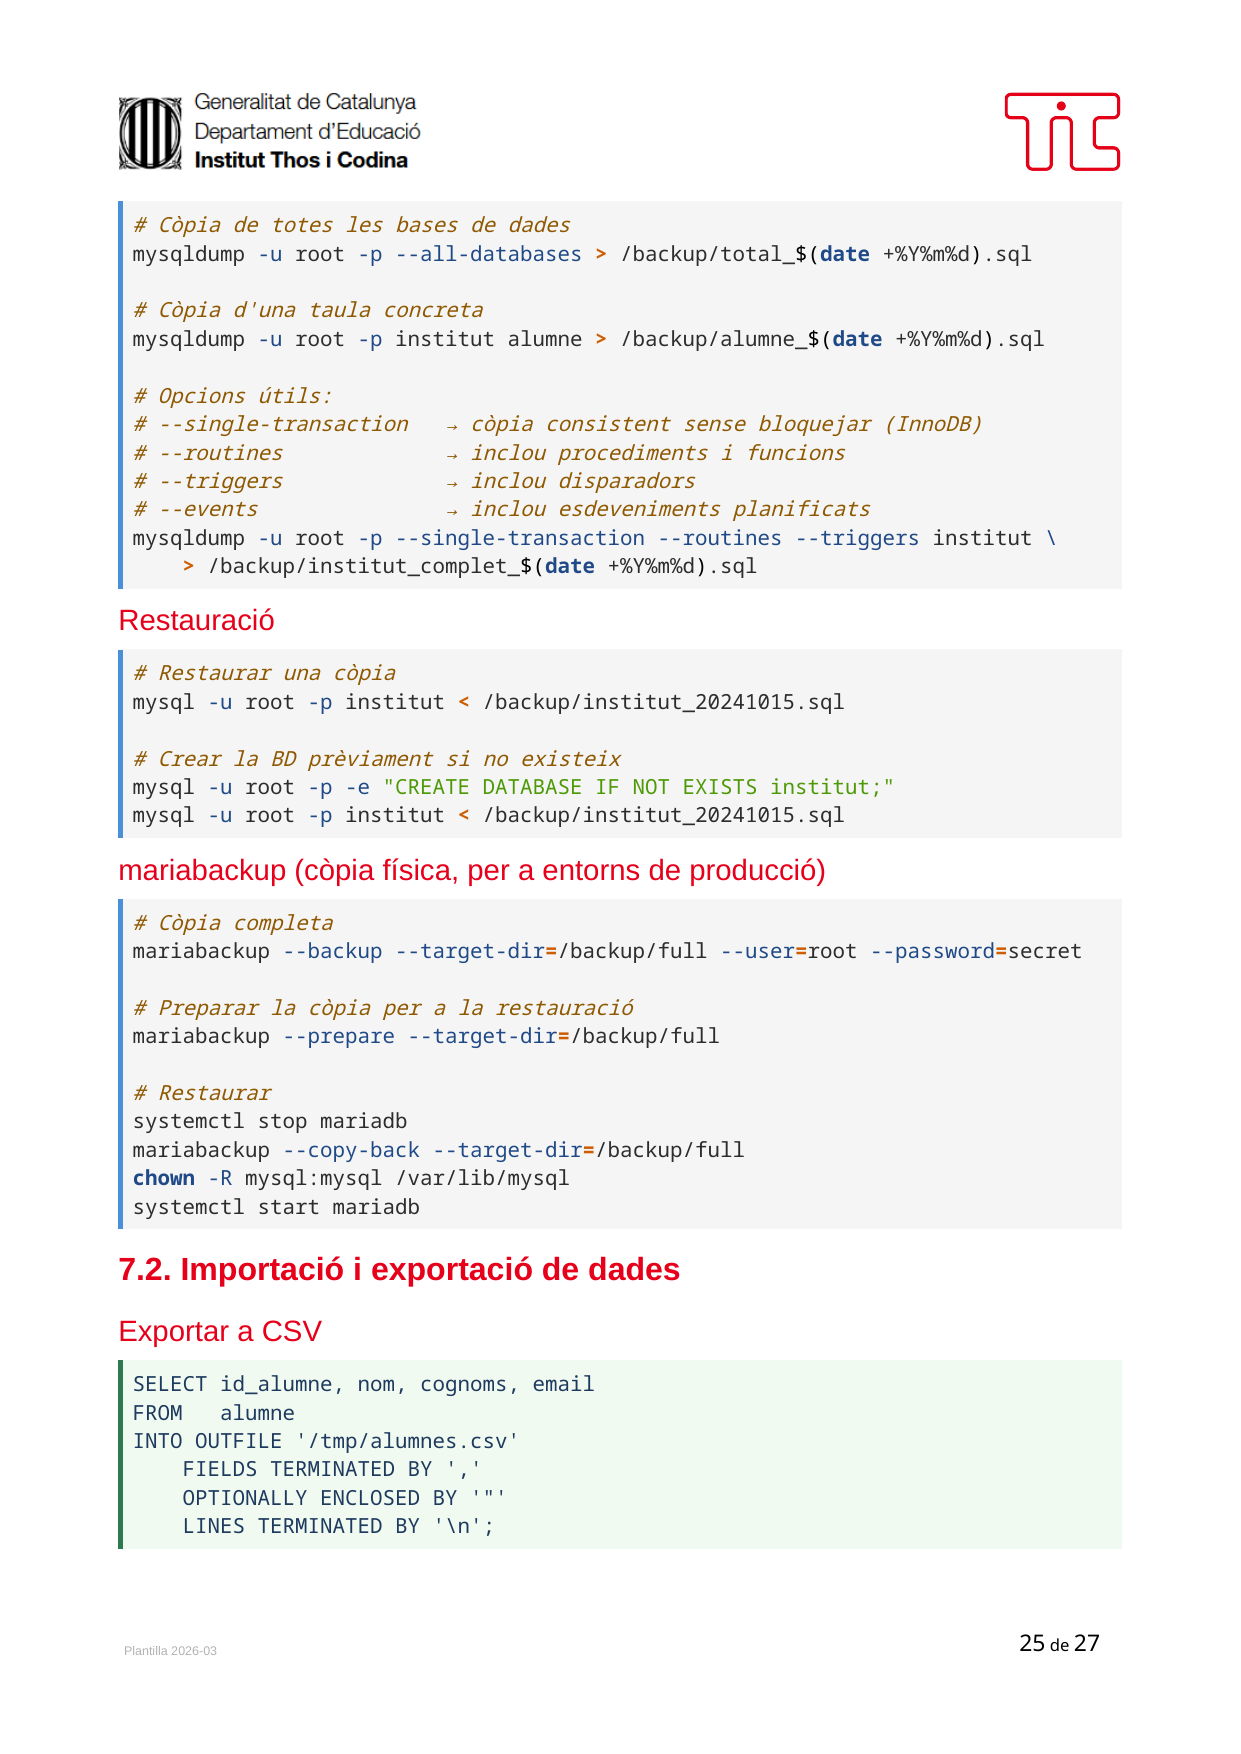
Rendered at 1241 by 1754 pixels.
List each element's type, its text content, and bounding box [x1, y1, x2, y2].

text # --events → inclou esdeveniments planificats [123, 494, 1122, 523]
text mysql -u root -p institut < /backup/institut_20241015.sql [123, 687, 1122, 715]
text INTO OUTFILE '/tmp/alumnes.csv' [123, 1426, 1122, 1454]
text # Opcions útils: [123, 381, 1122, 409]
text mariabackup --copy-back --target-dir=/backup/full [123, 1135, 1122, 1163]
subtitle Exportar a CSV [118, 1314, 1122, 1348]
text # Còpia d'una taula concreta [123, 296, 1122, 324]
text SELECT id_alumne, nom, cognoms, email [123, 1360, 1122, 1398]
text mysql -u root -p institut < /backup/institut_20241015.sql [123, 801, 1122, 838]
text # --single-transaction → còpia consistent sense bloquejar (InnoDB) [123, 409, 1122, 438]
subtitle 7.2. Importació i exportació de dades [118, 1250, 1122, 1287]
text # Restaurar una còpia [118, 649, 1122, 687]
text FIELDS TERMINATED BY ',' [123, 1454, 1122, 1483]
picture [1004, 92, 1123, 171]
text # Restaurar [123, 1078, 1122, 1107]
subtitle mariabackup (còpia física, per a entorns de producció) [118, 852, 1122, 886]
text # Còpia de totes les bases de dades [123, 201, 1122, 239]
text mysql -u root -p -e "CREATE DATABASE IF NOT EXISTS institut;" [123, 772, 1122, 801]
text systemctl start mariadb [123, 1192, 1122, 1229]
text # Còpia completa [123, 899, 1122, 936]
text mariabackup --backup --target-dir=/backup/full --user=root --password=secret [123, 936, 1122, 964]
text chown -R mysql:mysql /var/lib/mysql [123, 1163, 1122, 1192]
text systemctl stop mariadb [123, 1107, 1122, 1135]
text # Preparar la còpia per a la restauració [123, 993, 1122, 1021]
text LINES TERMINATED BY '\n'; [123, 1511, 1122, 1549]
text > /backup/institut_complet_$(date +%Y%m%d).sql [123, 551, 1122, 589]
text mysqldump -u root -p --all-databases > /backup/total_$(date +%Y%m%d).sql [123, 239, 1122, 267]
picture [118, 92, 422, 171]
text # --routines → inclou procediments i funcions [123, 438, 1122, 466]
text mariabackup --prepare --target-dir=/backup/full [123, 1021, 1122, 1050]
text # Crear la BD prèviament si no existeix [123, 744, 1122, 772]
text FROM alumne [123, 1398, 1122, 1426]
text OPTIONALLY ENCLOSED BY '"' [123, 1483, 1122, 1511]
text mysqldump -u root -p institut alumne > /backup/alumne_$(date +%Y%m%d).sql [123, 324, 1122, 352]
text mysqldump -u root -p --single-transaction --routines --triggers institut \ [123, 523, 1122, 551]
text # --triggers → inclou disparadors [123, 466, 1122, 494]
subtitle Restauració [118, 603, 1122, 637]
